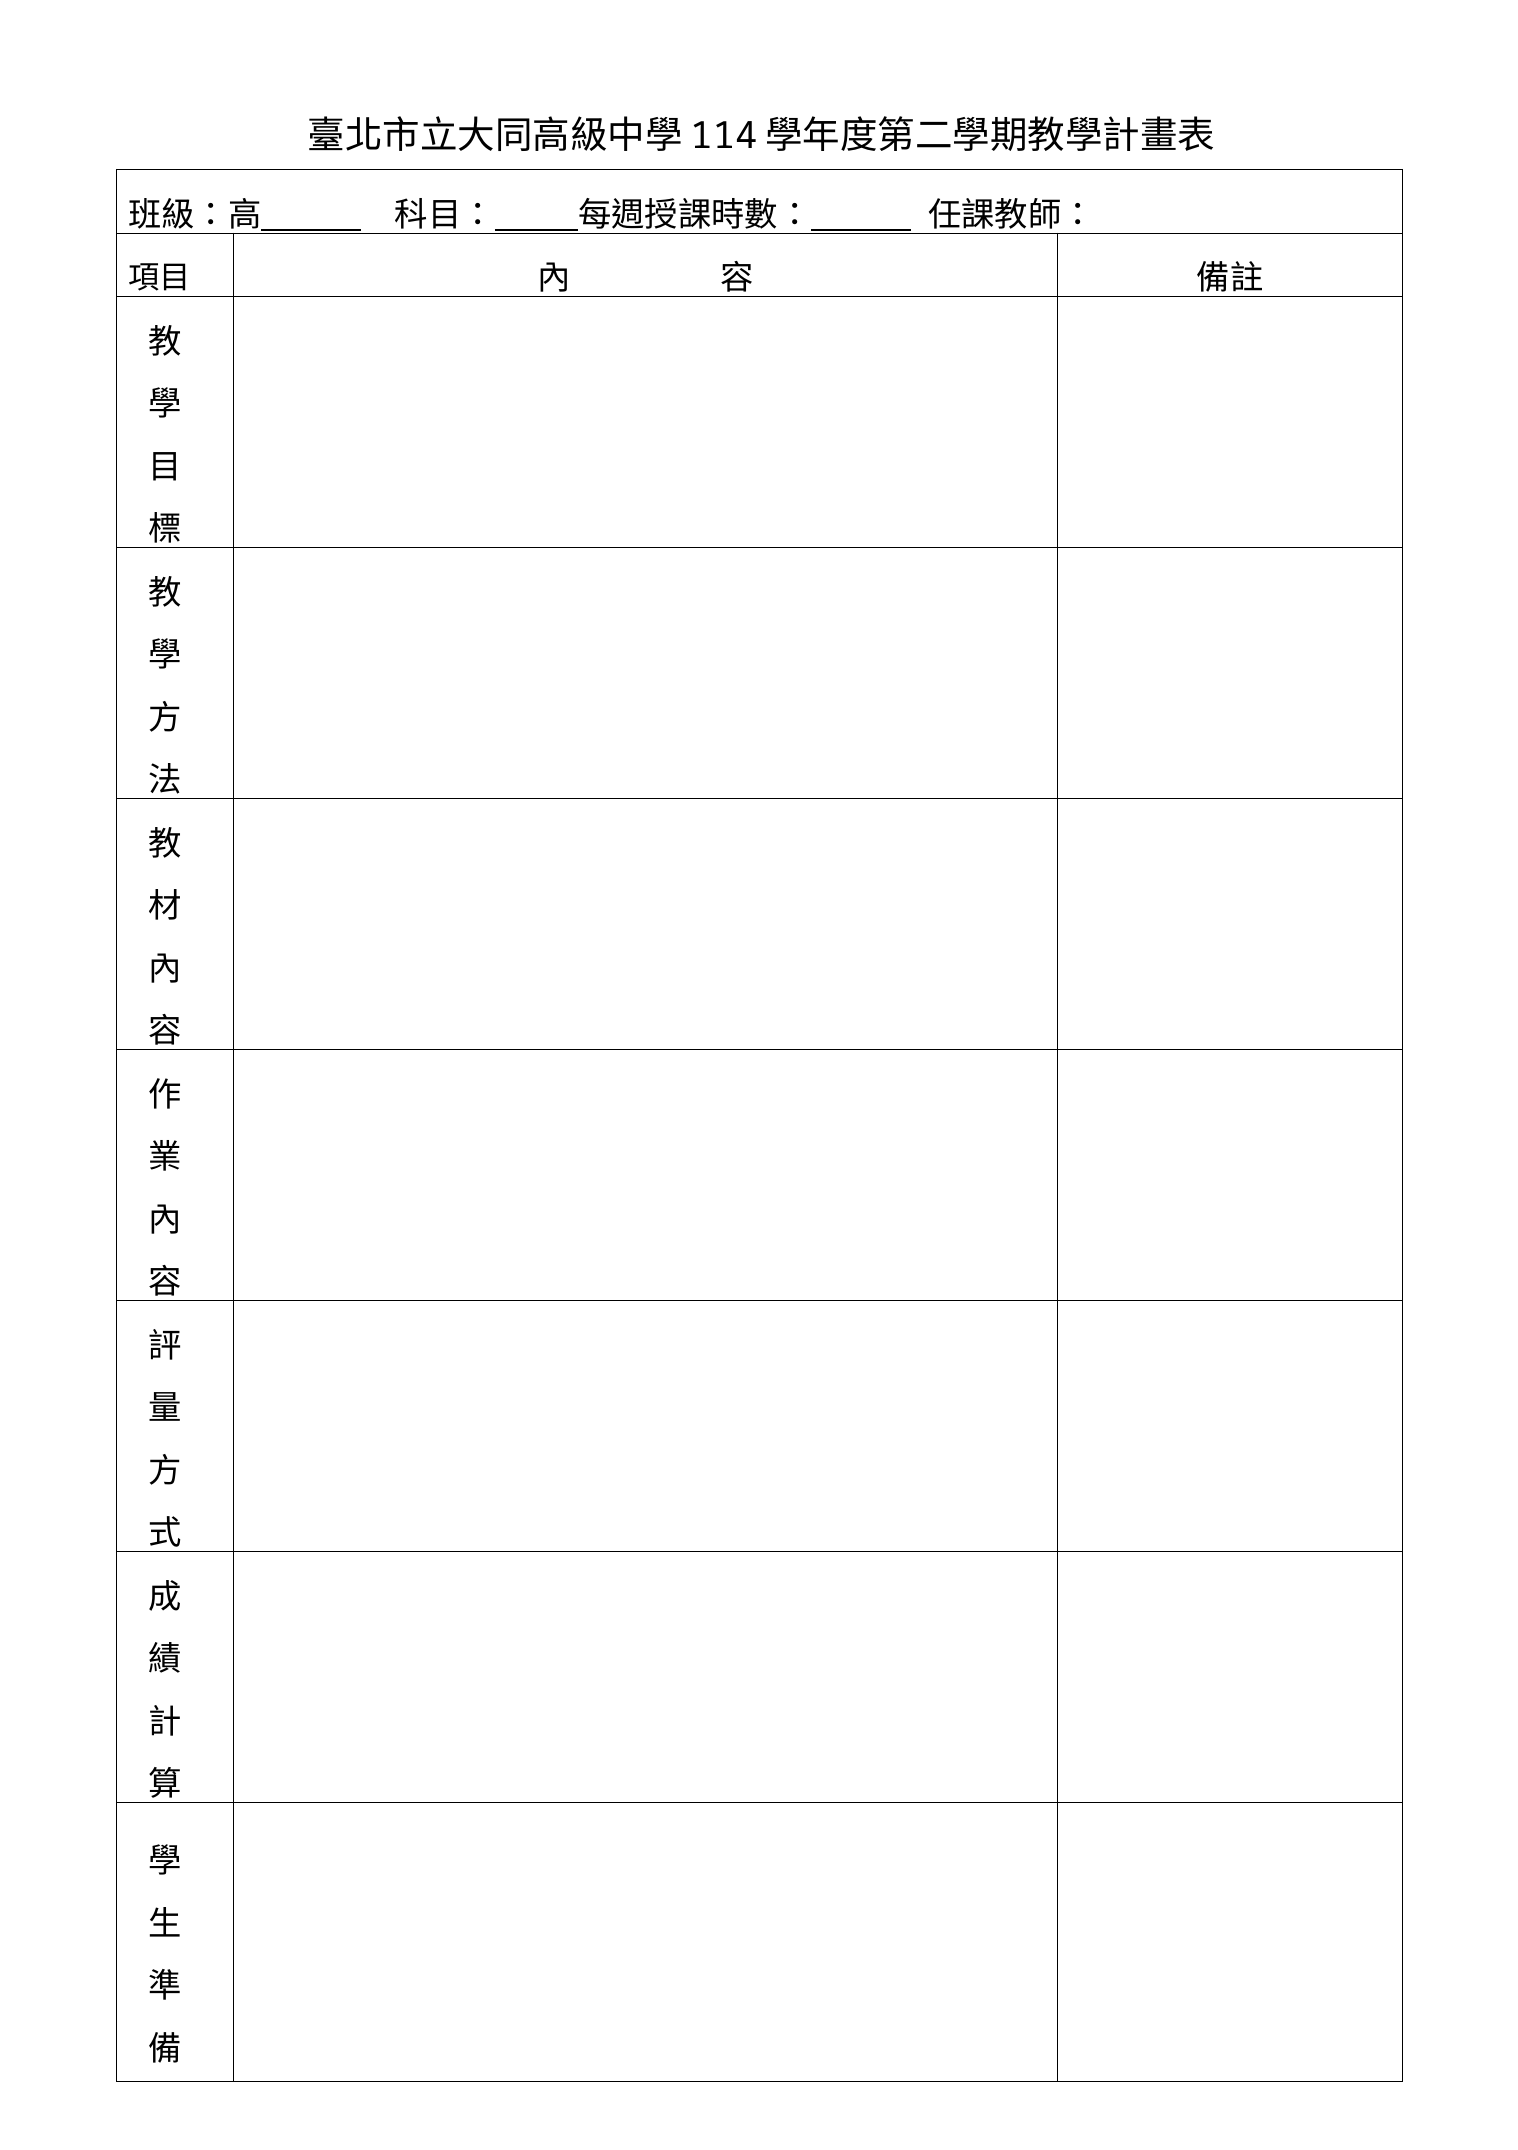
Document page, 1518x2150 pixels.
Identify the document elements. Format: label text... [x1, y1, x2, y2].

table_cell 項目 [117, 234, 233, 296]
table_cell 作 業 內 容 [117, 1050, 233, 1300]
table_cell [1058, 1301, 1402, 1551]
table_cell [234, 297, 1057, 547]
table_cell 備註 [1058, 234, 1402, 296]
table_cell 學 生 準 備 [117, 1803, 233, 2081]
table_cell [234, 1803, 1057, 2081]
table_cell 教 學 方 法 [117, 548, 233, 798]
table_cell 內 容 [234, 234, 1057, 296]
table_cell [1058, 548, 1402, 798]
table_cell 成 績 計 算 [117, 1552, 233, 1802]
table_cell [1058, 799, 1402, 1049]
table_cell [1058, 1552, 1402, 1802]
table_cell [234, 799, 1057, 1049]
table_cell [1058, 1803, 1402, 2081]
table_cell 評 量 方 式 [117, 1301, 233, 1551]
table_cell [234, 1301, 1057, 1551]
table_cell 教 材 內 容 [117, 799, 233, 1049]
table_header 臺北市立大同高級中學114學年度第二學期教學計畫表 [119, 95, 1402, 169]
table_cell 教 學 目 標 [117, 297, 233, 547]
table_cell [1058, 297, 1402, 547]
table_cell [234, 1050, 1057, 1300]
table_cell [1058, 1050, 1402, 1300]
table_cell [234, 1552, 1057, 1802]
table_cell [234, 548, 1057, 798]
table_cell 班級：高 科目： 每週授課時數： 任課教師： [117, 170, 1402, 232]
